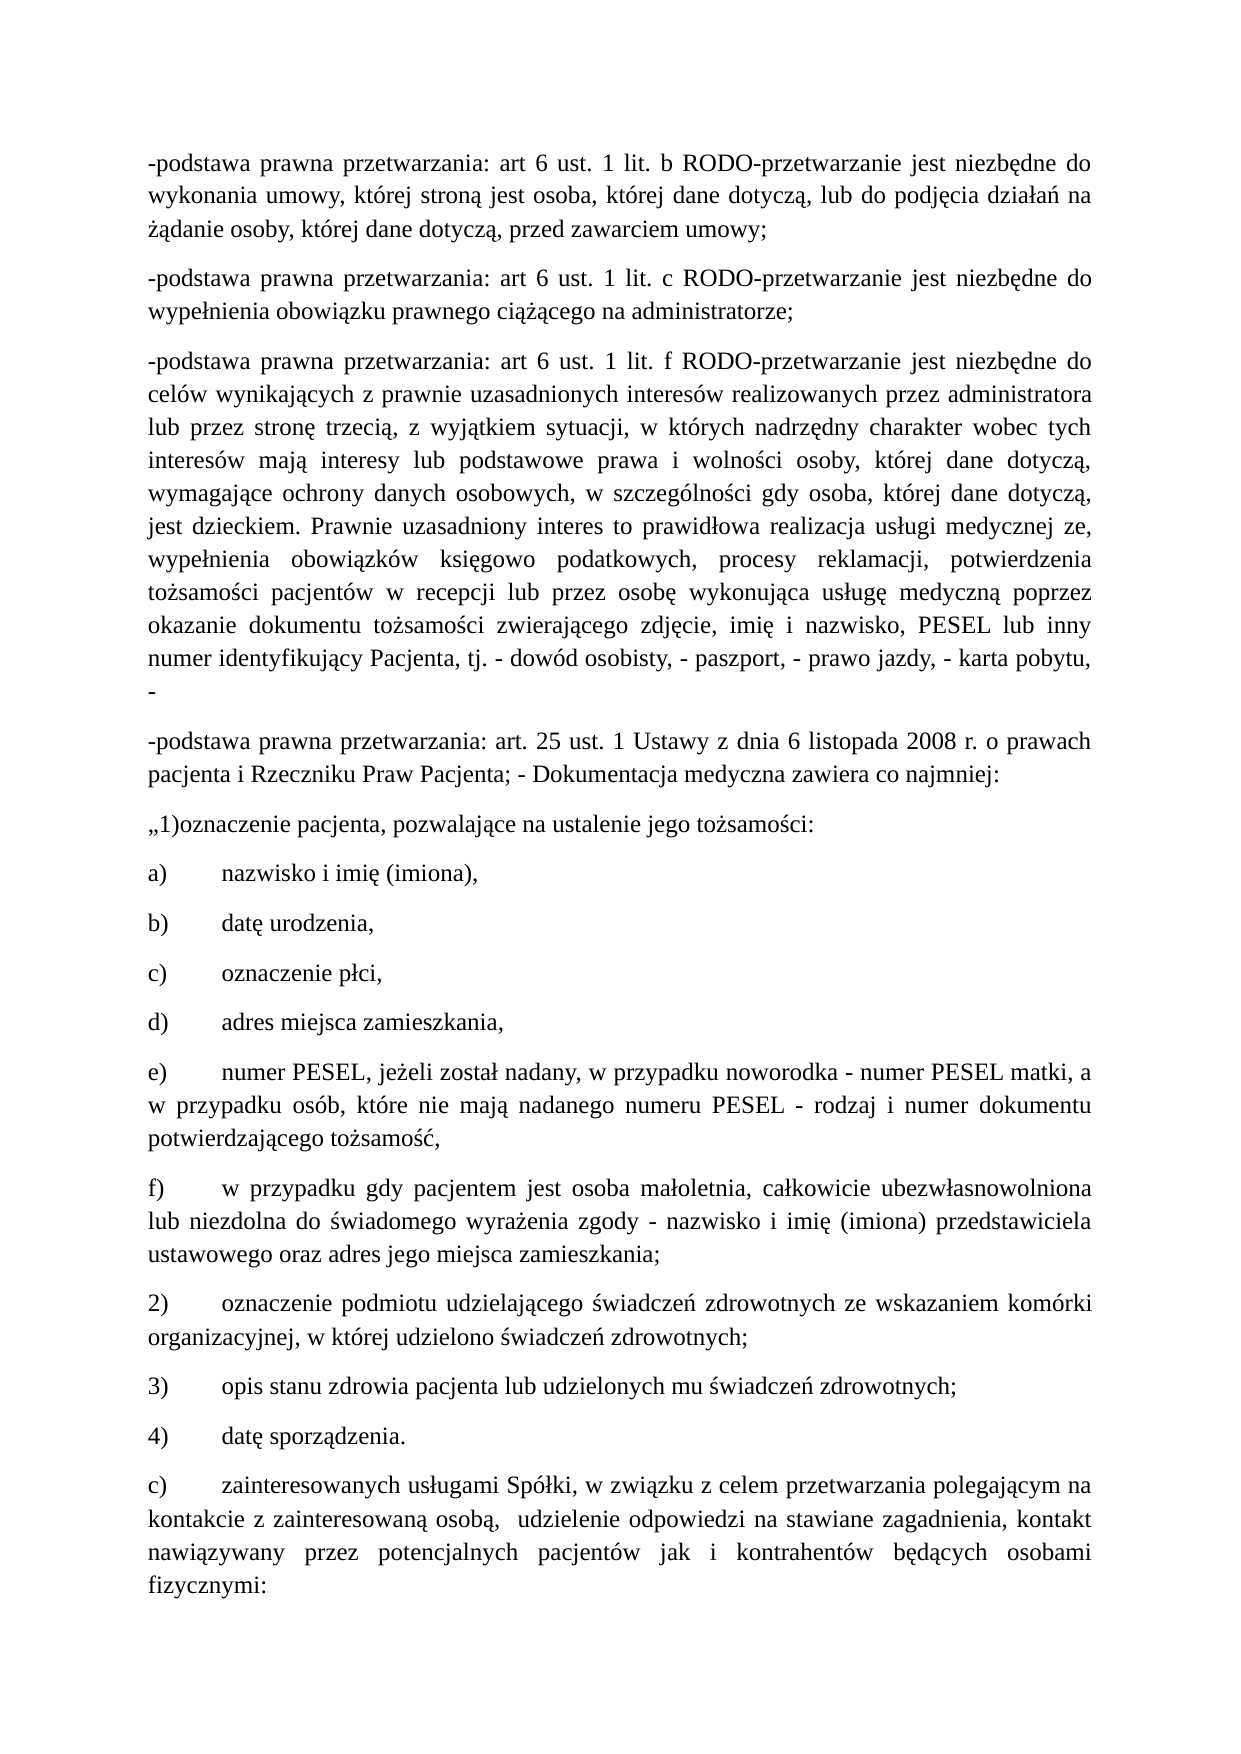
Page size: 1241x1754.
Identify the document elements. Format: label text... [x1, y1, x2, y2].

text e) numer PESEL, jeżeli został nadany, w przypadku noworodka - numer PESEL matki, a w przypadku osób, które nie mają nadanego numeru PESEL - rodzaj i numer dokumentu potwierdzającego tożsamość, [148, 1057, 1093, 1152]
text 3) opis stanu zdrowia pacjenta lub udzielonych mu świadczeń zdrowotnych; [148, 1371, 1093, 1400]
text -podstawa prawna przetwarzania: art 6 ust. 1 lit. f RODO-przetwarzanie jest niezbędne do celów wynikających z prawnie uzasadnionych interesów realizowanych przez administratora lub przez stronę trzecią, z wyjątkiem sytuacji, w których nadrzędny charakter wobec tych interesów mają interesy lub podstawowe prawa i wolności osoby, której dane dotyczą, wymagające ochrony danych osobowych, w szczególności gdy osoba, której dane dotyczą, jest dzieckiem. Prawnie uzasadniony interes to prawidłowa realizacja usługi medycznej ze, wypełnienia obowiązków księgowo podatkowych, procesy reklamacji, potwierdzenia tożsamości pacjentów w recepcji lub przez osobę wykonująca usługę medyczną poprzez okazanie dokumentu tożsamości zwierającego zdjęcie, imię i nazwisko, PESEL lub inny numer identyfikujący Pacjenta, tj. - dowód osobisty, - paszport, - prawo jazdy, - karta pobytu, - [148, 346, 1093, 705]
text -podstawa prawna przetwarzania: art 6 ust. 1 lit. c RODO-przetwarzanie jest niezbędne do wypełnienia obowiązku prawnego ciążącego na administratorze; [148, 263, 1093, 325]
text b) datę urodzenia, [148, 908, 1093, 937]
text c) zainteresowanych usługami Spółki, w związku z celem przetwarzania polegającym na kontakcie z zainteresowaną osobą, udzielenie odpowiedzi na stawiane zagadnienia, kontakt nawiązywany przez potencjalnych pacjentów jak i kontrahentów będących osobami fizycznymi: [148, 1471, 1093, 1598]
text 2) oznaczenie podmiotu udzielającego świadczeń zdrowotnych ze wskazaniem komórki organizacyjnej, w której udzielono świadczeń zdrowotnych; [148, 1288, 1093, 1350]
text a) nazwisko i imię (imiona), [148, 858, 1093, 887]
text -podstawa prawna przetwarzania: art 6 ust. 1 lit. b RODO-przetwarzanie jest niezbędne do wykonania umowy, której stroną jest osoba, której dane dotyczą, lub do podjęcia działań na żądanie osoby, której dane dotyczą, przed zawarciem umowy; [148, 148, 1093, 242]
text „1)oznaczenie pacjenta, pozwalające na ustalenie jego tożsamości: [148, 809, 1093, 837]
text d) adres miejsca zamieszkania, [148, 1007, 1093, 1036]
text 4) datę sporządzenia. [148, 1421, 1093, 1450]
text c) oznaczenie płci, [148, 958, 1093, 986]
text f) w przypadku gdy pacjentem jest osoba małoletnia, całkowicie ubezwłasnowolniona lub niezdolna do świadomego wyrażenia zgody - nazwisko i imię (imiona) przedstawiciela ustawowego oraz adres jego miejsca zamieszkania; [148, 1173, 1093, 1268]
text -podstawa prawna przetwarzania: art. 25 ust. 1 Ustawy z dnia 6 listopada 2008 r. o prawach pacjenta i Rzeczniku Praw Pacjenta; - Dokumentacja medyczna zawiera co najmniej: [148, 726, 1093, 788]
